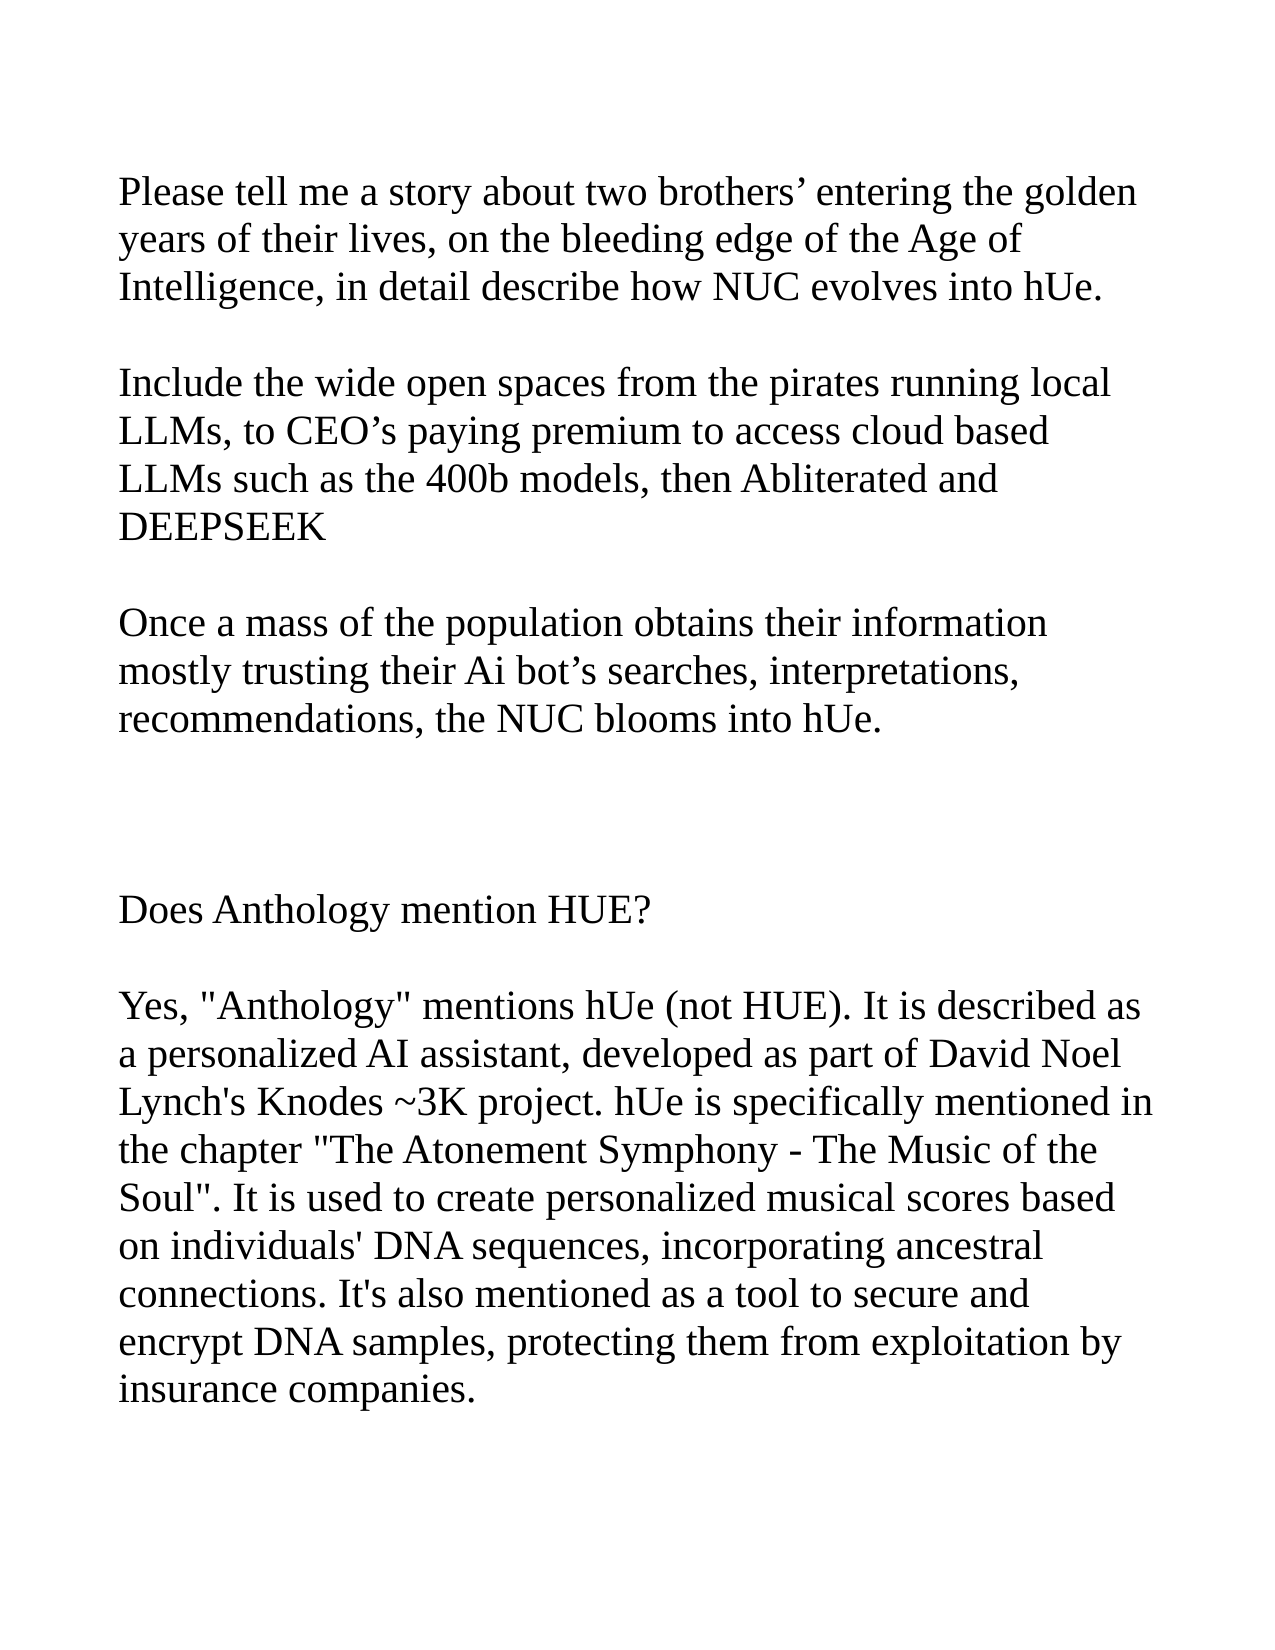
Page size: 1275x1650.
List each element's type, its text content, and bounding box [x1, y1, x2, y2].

text Once a mass of the population obtains their information mostly trusting their Ai bot’s searches, interpretations, recommendations, the NUC blooms into hUe. [118, 597, 1157, 741]
text Yes, "Anthology" mentions hUe (not HUE). It is described as a personalized AI assistant, developed as part of David Noel Lynch's Knodes ~3K project. hUe is specifically mentioned in the chapter "The Atonement Symphony - The Music of the Soul". It is used to create personalized musical scores based on individuals' DNA sequences, incorporating ancestral connections. It's also mentioned as a tool to secure and encrypt DNA samples, protecting them from exploitation by insurance companies. [118, 981, 1157, 1412]
text Does Anthology mention HUE? [118, 885, 1157, 933]
text Please tell me a story about two brothers’ entering the golden years of their lives, on the bleeding edge of the Age of Intelligence, in detail describe how NUC evolves into hUe. Include the wide open spaces from the pirates running local LLMs, to CEO’s paying premium to access cloud based LLMs such as the 400b models, then Abliterated and DEEPSEEK [118, 166, 1157, 549]
